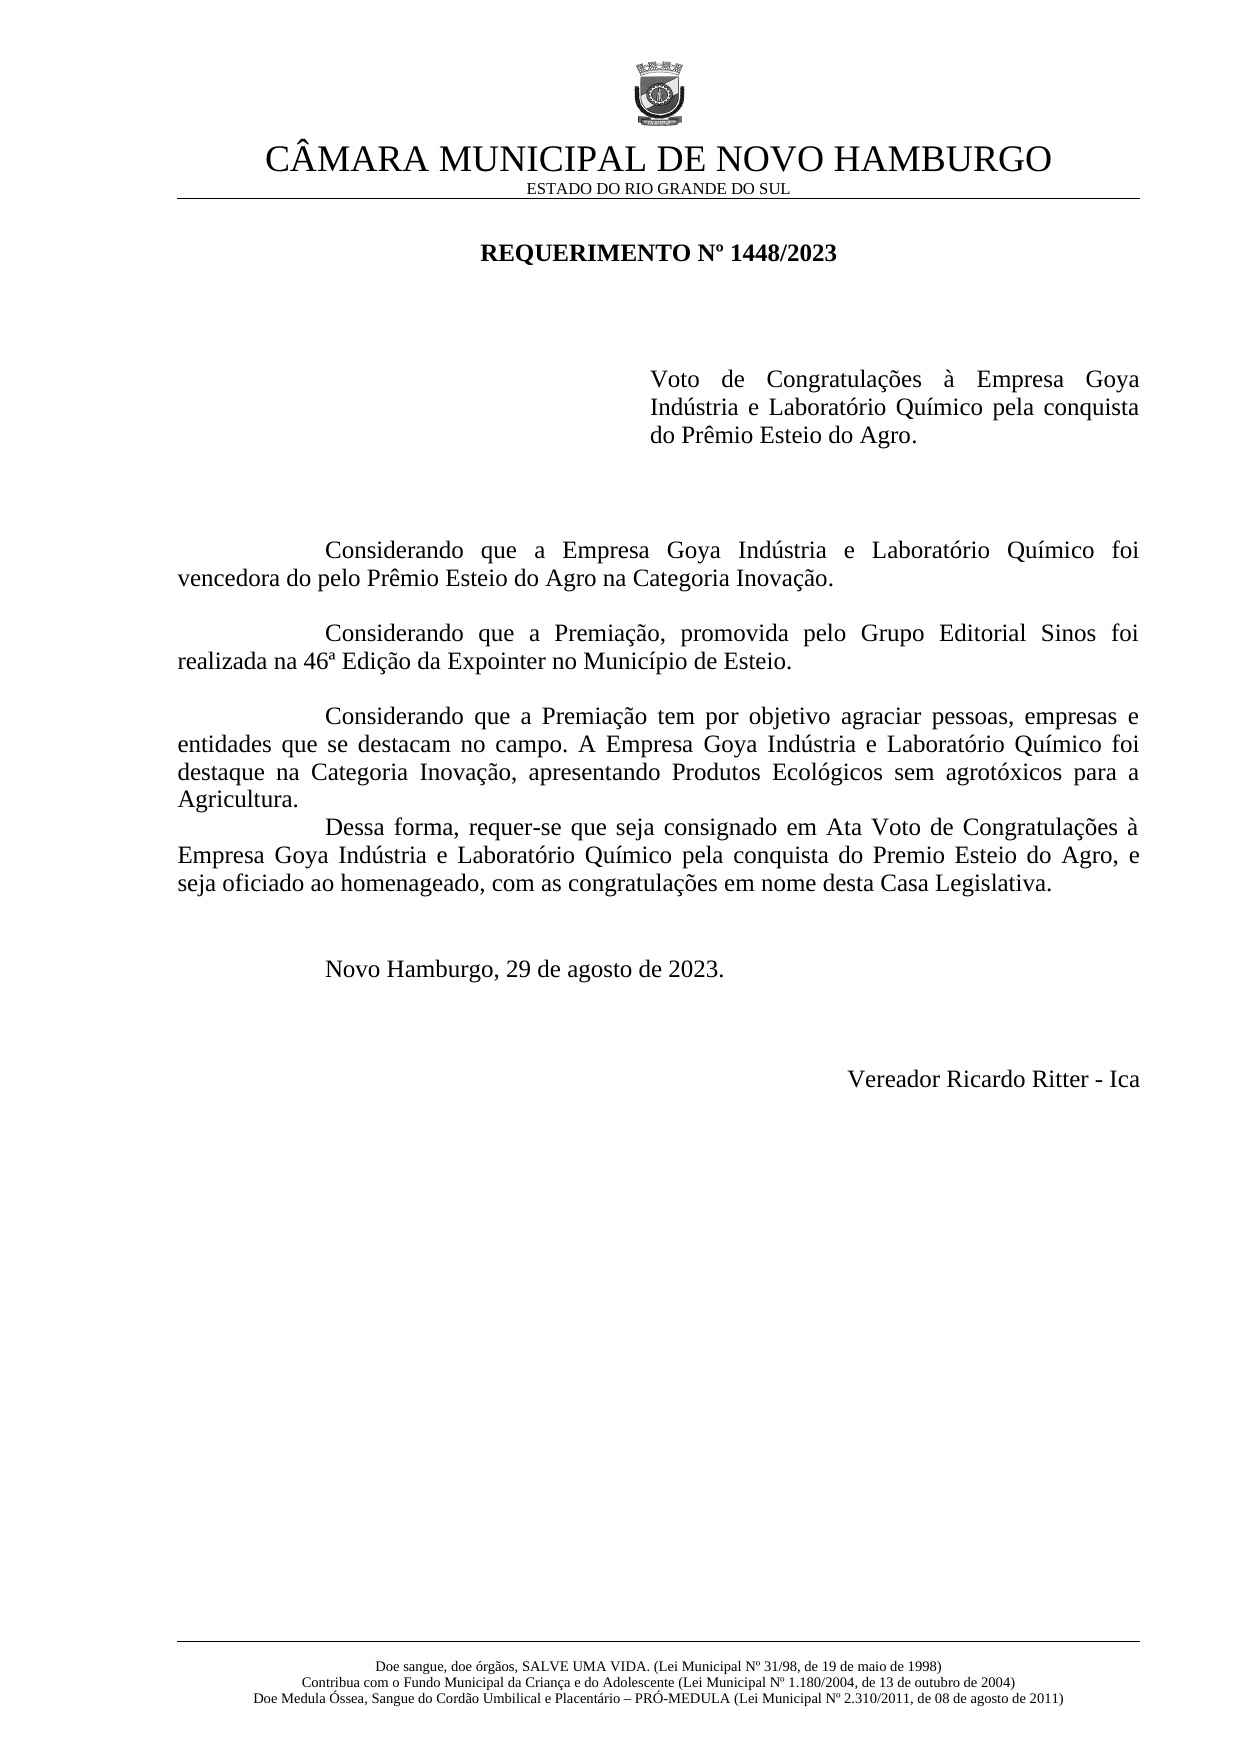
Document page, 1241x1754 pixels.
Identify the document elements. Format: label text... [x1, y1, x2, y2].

text Dessa forma, requer-se que seja consignado em Ata Voto de Congratulações à Empresa Goya Indústria e Laboratório Químico pela conquista do Premio Esteio do Agro, e seja oficiado ao homenageado, com as congratulações em nome desta Casa Legislativa. [177, 813, 1140, 896]
text Considerando que a Premiação tem por objetivo agraciar pessoas, empresas e entidades que se destacam no campo. A Empresa Goya Indústria e Laboratório Químico foi destaque na Categoria Inovação, apresentando Produtos Ecológicos sem agrotóxicos para a Agricultura. [177, 675, 1140, 813]
text Voto de Congratulações à Empresa Goya Indústria e Laboratório Químico pela conquista do Prêmio Esteio do Agro. [650, 366, 1140, 449]
text Vereador Ricardo Ritter - Ica [177, 1066, 1140, 1093]
text Considerando que a Empresa Goya Indústria e Laboratório Químico foi vencedora do pelo Prêmio Esteio do Agro na Categoria Inovação. [177, 536, 1140, 592]
title REQUERIMENTO Nº 1448/2023 [177, 239, 1140, 266]
text Novo Hamburgo, 29 de agosto de 2023. [177, 955, 1140, 982]
text Considerando que a Premiação, promovida pelo Grupo Editorial Sinos foi realizada na 46ª Edição da Expointer no Município de Esteio. [177, 592, 1140, 675]
